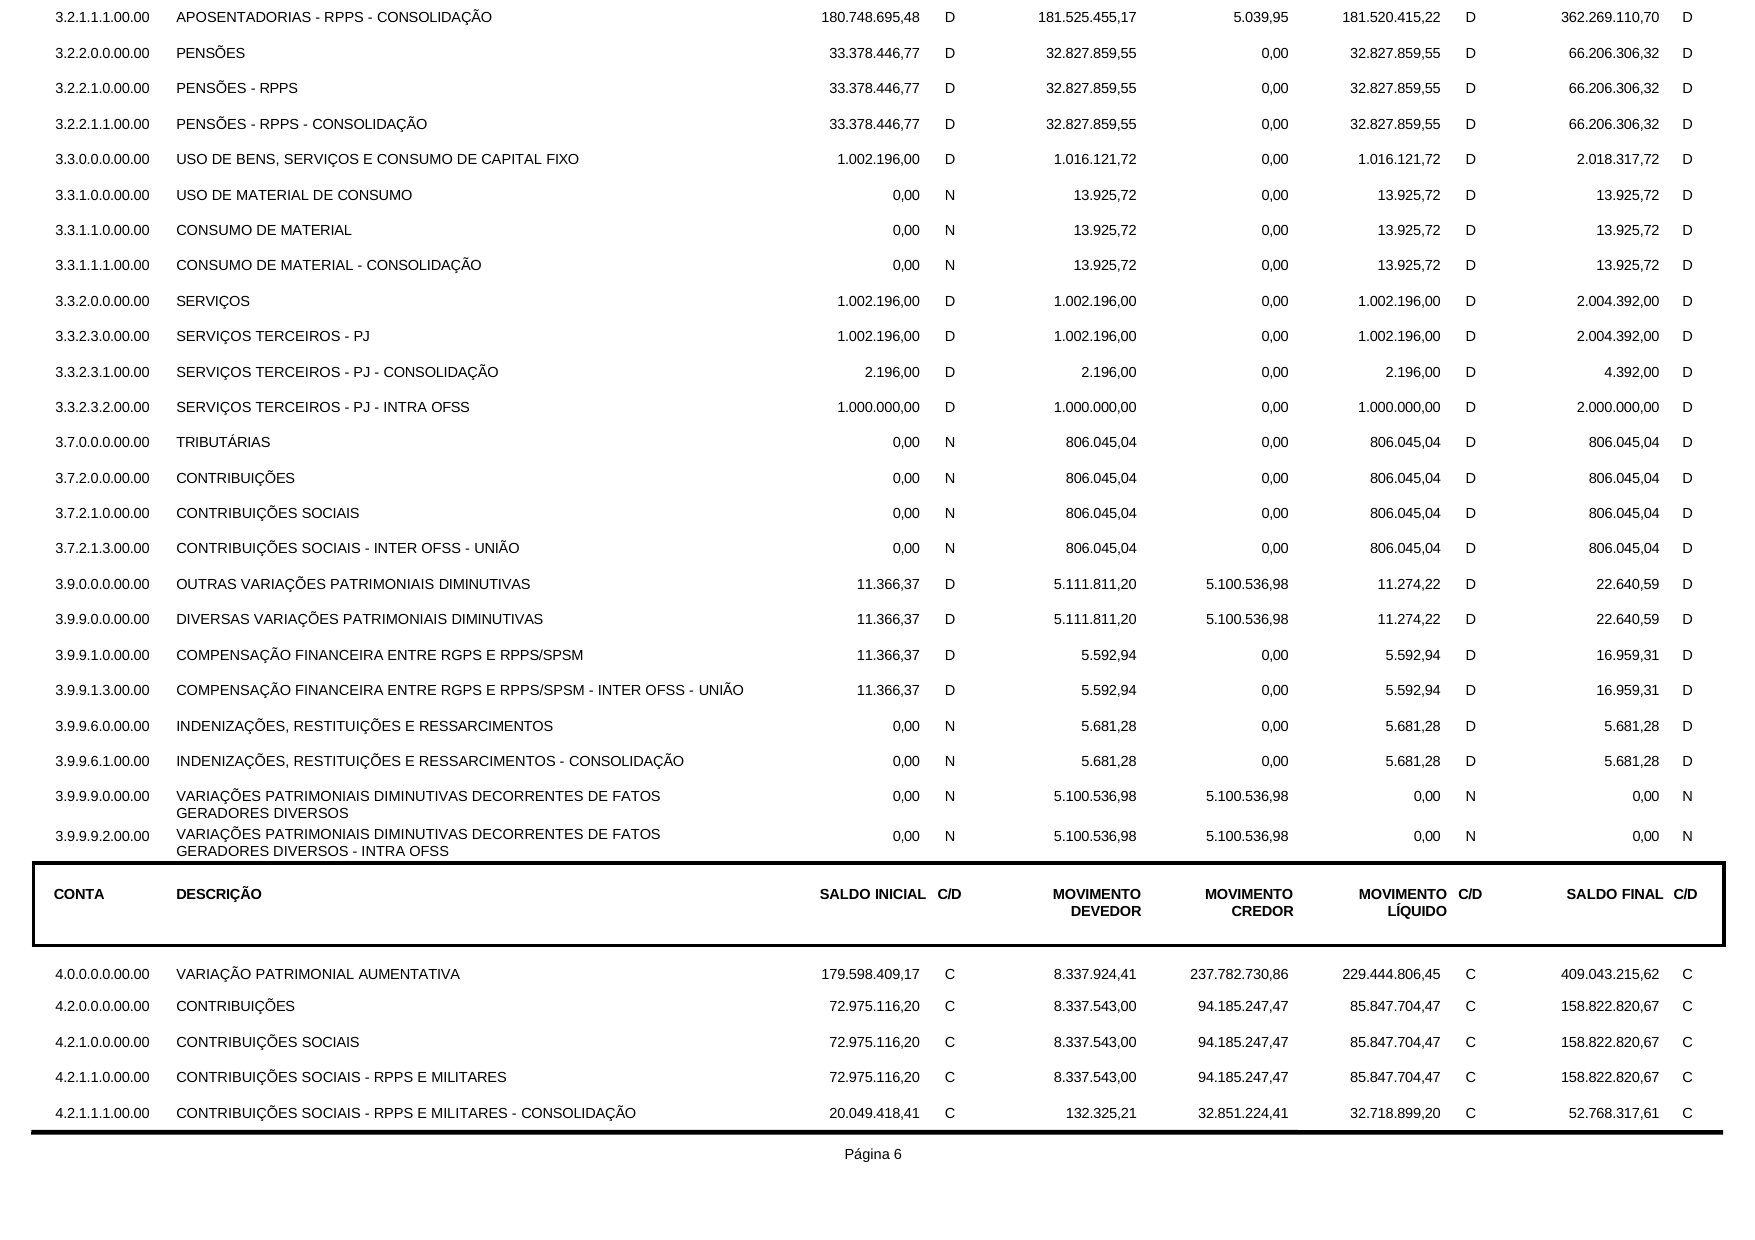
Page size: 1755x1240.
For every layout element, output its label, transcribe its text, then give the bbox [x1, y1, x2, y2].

table_cell N [1451, 779, 1519, 825]
table_cell 5.681,28 [998, 708, 1172, 744]
table_cell 806.045,04 [1316, 425, 1451, 460]
table_cell 181.525.455,17 [998, 0, 1172, 35]
table_cell D [1668, 319, 1725, 354]
table_cell 32.718.899,20 [1315, 1095, 1451, 1130]
table_cell D [1668, 496, 1725, 531]
table_cell D [1668, 354, 1725, 389]
table_cell 0,00 [1172, 638, 1316, 673]
table_cell 3.9.9.0.0.00.00 [33, 602, 163, 637]
table_cell 3.3.1.1.1.00.00 [33, 248, 163, 283]
table_cell 0,00 [780, 531, 930, 567]
table_cell 0,00 [1172, 71, 1316, 106]
table_cell 33.378.446,77 [780, 71, 930, 106]
table_cell N [930, 744, 997, 779]
table_cell 2.018.317,72 [1520, 142, 1668, 177]
table_cell 1.002.196,00 [1316, 319, 1451, 354]
table_cell 32.827.859,55 [1316, 35, 1451, 71]
table_cell 806.045,04 [998, 496, 1172, 531]
table_cell D [1451, 567, 1519, 602]
table_cell 806.045,04 [1316, 496, 1451, 531]
table_cell C [1667, 1095, 1724, 1130]
table_cell D [930, 638, 997, 673]
table_cell CONTRIBUIÇÕES [163, 989, 777, 1024]
table_cell 13.925,72 [1316, 177, 1451, 212]
table_cell 5.592,94 [1316, 638, 1451, 673]
table_cell 11.366,37 [780, 673, 930, 708]
table_cell D [930, 35, 997, 71]
table_cell N [1451, 825, 1519, 861]
table_cell 3.3.2.3.0.00.00 [33, 319, 163, 354]
table_cell VARIAÇÃO PATRIMONIAL AUMENTATIVA [163, 947, 777, 989]
table_cell 5.100.536,98 [998, 779, 1172, 825]
table_cell 3.2.2.0.0.00.00 [33, 35, 163, 71]
table_cell 0,00 [780, 177, 930, 212]
table_cell 5.681,28 [1316, 708, 1451, 744]
table_cell C [930, 1060, 1005, 1095]
table_cell C [1451, 1060, 1519, 1095]
table_cell 0,00 [1172, 744, 1316, 779]
table_cell 94.185.247,47 [1163, 1060, 1315, 1095]
table_cell 2.196,00 [780, 354, 930, 389]
table_cell D [930, 142, 997, 177]
table_cell 5.100.536,98 [1172, 567, 1316, 602]
table_cell 3.7.0.0.0.00.00 [33, 425, 163, 460]
table_cell 72.975.116,20 [777, 1060, 930, 1095]
table_cell D [930, 283, 997, 319]
table_cell 72.975.116,20 [777, 989, 930, 1024]
table_cell D [1451, 390, 1519, 425]
table_cell 0,00 [1172, 35, 1316, 71]
table_cell CONSUMO DE MATERIAL [163, 213, 780, 248]
table_cell 3.9.0.0.0.00.00 [33, 567, 163, 602]
table_cell 4.0.0.0.0.00.00 [33, 947, 163, 989]
table_cell 66.206.306,32 [1520, 35, 1668, 71]
table_cell 3.3.1.1.0.00.00 [33, 213, 163, 248]
table_cell 1.002.196,00 [780, 142, 930, 177]
table_cell 72.975.116,20 [777, 1025, 930, 1060]
table_cell 3.7.2.1.0.00.00 [33, 496, 163, 531]
table_cell 1.000.000,00 [1316, 390, 1451, 425]
table_cell 13.925,72 [1316, 213, 1451, 248]
table_cell 362.269.110,70 [1520, 0, 1668, 35]
table_cell 158.822.820,67 [1519, 989, 1667, 1024]
table_cell D [1451, 319, 1519, 354]
table_cell 1.002.196,00 [780, 319, 930, 354]
table_cell 409.043.215,62 [1519, 947, 1667, 989]
table_cell 3.9.9.6.1.00.00 [33, 744, 163, 779]
table_cell D [1451, 496, 1519, 531]
table_cell 4.392,00 [1520, 354, 1668, 389]
table_cell 0,00 [1172, 248, 1316, 283]
table_cell 94.185.247,47 [1163, 989, 1315, 1024]
table_cell 5.681,28 [1520, 744, 1668, 779]
table_cell COMPENSAÇÃO FINANCEIRA ENTRE RGPS E RPPS/SPSM [163, 638, 780, 673]
table_cell 5.100.536,98 [1172, 602, 1316, 637]
table_cell 33.378.446,77 [780, 106, 930, 142]
table_cell USO DE BENS, SERVIÇOS E CONSUMO DE CAPITAL FIXO [163, 142, 780, 177]
table_cell N [930, 460, 997, 496]
table_cell 94.185.247,47 [1163, 1025, 1315, 1060]
table_cell 0,00 [780, 213, 930, 248]
table_cell 0,00 [780, 708, 930, 744]
table_cell 4.2.1.1.1.00.00 [33, 1095, 163, 1129]
table_cell SERVIÇOS [163, 283, 780, 319]
table_cell PENSÕES - RPPS [163, 71, 780, 106]
table_cell 5.681,28 [998, 744, 1172, 779]
table_cell D [1668, 106, 1725, 142]
table_cell C [1451, 1025, 1519, 1060]
table_cell 5.100.536,98 [998, 825, 1172, 861]
table_cell 806.045,04 [998, 425, 1172, 460]
table_cell 0,00 [1172, 425, 1316, 460]
table_cell C [1667, 1060, 1724, 1095]
table_cell D [930, 602, 997, 637]
table_cell 8.337.924,41 [1005, 947, 1163, 989]
table_cell 0,00 [780, 460, 930, 496]
table_cell D [1451, 425, 1519, 460]
table_cell 13.925,72 [998, 248, 1172, 283]
table_cell N [930, 779, 997, 825]
table_cell CONTRIBUIÇÕES SOCIAIS [163, 1025, 777, 1060]
table_cell 32.827.859,55 [1316, 71, 1451, 106]
table_cell N [930, 825, 997, 861]
table_cell 5.681,28 [1316, 744, 1451, 779]
table_cell C [1451, 1095, 1519, 1130]
table_cell C [1451, 947, 1519, 989]
table_cell 2.004.392,00 [1520, 319, 1668, 354]
table_cell 20.049.418,41 [777, 1095, 930, 1129]
table_cell PENSÕES [163, 35, 780, 71]
table_cell C [930, 989, 1005, 1024]
table_cell N [930, 531, 997, 567]
table_cell 5.681,28 [1520, 708, 1668, 744]
table_cell D [1668, 708, 1725, 744]
table_cell 237.782.730,86 [1163, 947, 1315, 989]
table_cell 11.366,37 [780, 638, 930, 673]
table_cell N [930, 177, 997, 212]
table_cell D [1451, 213, 1519, 248]
table_cell D [1668, 673, 1725, 708]
table_cell 3.7.2.0.0.00.00 [33, 460, 163, 496]
table_cell D [1668, 567, 1725, 602]
table_cell CONTRIBUIÇÕES SOCIAIS - RPPS E MILITARES [163, 1060, 777, 1095]
table_header DESCRIÇÃO [163, 865, 777, 944]
table_cell D [1451, 177, 1519, 212]
table_cell SERVIÇOS TERCEIROS - PJ [163, 319, 780, 354]
table_header MOVIMENTO CREDOR [1163, 865, 1315, 944]
table_cell 0,00 [1172, 496, 1316, 531]
table_cell 3.2.2.1.1.00.00 [33, 106, 163, 142]
table_cell D [1668, 142, 1725, 177]
table_cell 806.045,04 [998, 460, 1172, 496]
table_cell 1.000.000,00 [780, 390, 930, 425]
table_cell 2.004.392,00 [1520, 283, 1668, 319]
table_cell N [930, 425, 997, 460]
table_cell 181.520.415,22 [1316, 0, 1451, 35]
table_cell 5.100.536,98 [1172, 779, 1316, 825]
table_cell D [1451, 744, 1519, 779]
table_cell 0,00 [780, 825, 930, 861]
table_cell D [1451, 35, 1519, 71]
table_cell D [1451, 708, 1519, 744]
table_cell 0,00 [1520, 779, 1668, 825]
table_cell 158.822.820,67 [1519, 1025, 1667, 1060]
table_cell 11.366,37 [780, 602, 930, 637]
table_cell 0,00 [780, 779, 930, 825]
table_cell 0,00 [1172, 708, 1316, 744]
table_cell 32.851.224,41 [1163, 1095, 1315, 1130]
table_cell 806.045,04 [1316, 531, 1451, 567]
table_cell 8.337.543,00 [1005, 1025, 1163, 1060]
table_cell 1.002.196,00 [998, 283, 1172, 319]
table_cell 66.206.306,32 [1520, 71, 1668, 106]
table_cell 806.045,04 [1520, 531, 1668, 567]
table_cell 5.039,95 [1172, 0, 1316, 35]
table_cell 5.592,94 [998, 638, 1172, 673]
table_cell 22.640,59 [1520, 602, 1668, 637]
table_cell APOSENTADORIAS - RPPS - CONSOLIDAÇÃO [163, 0, 780, 35]
table_cell D [930, 71, 997, 106]
table_cell CONTRIBUIÇÕES SOCIAIS [163, 496, 780, 531]
table_cell 3.9.9.9.2.00.00 [33, 825, 163, 861]
table_cell 13.925,72 [998, 213, 1172, 248]
table_cell D [1668, 638, 1725, 673]
table_cell OUTRAS VARIAÇÕES PATRIMONIAIS DIMINUTIVAS [163, 567, 780, 602]
table_cell 13.925,72 [998, 177, 1172, 212]
table_cell D [930, 673, 997, 708]
table_cell USO DE MATERIAL DE CONSUMO [163, 177, 780, 212]
table_cell CONTRIBUIÇÕES [163, 460, 780, 496]
table_cell D [1451, 106, 1519, 142]
table_header SALDO FINAL [1519, 865, 1667, 944]
table_cell 0,00 [780, 744, 930, 779]
table_cell 1.000.000,00 [998, 390, 1172, 425]
table_cell VARIAÇÕES PATRIMONIAIS DIMINUTIVAS DECORRENTES DE FATOS GERADORES DIVERSOS [163, 779, 780, 825]
table_cell C [930, 1025, 1005, 1060]
table_cell D [1668, 283, 1725, 319]
table_cell 4.2.1.1.0.00.00 [33, 1060, 163, 1095]
table_cell 2.196,00 [1316, 354, 1451, 389]
table_cell 3.3.2.3.2.00.00 [33, 390, 163, 425]
table_cell 3.3.2.0.0.00.00 [33, 283, 163, 319]
table_cell 85.847.704,47 [1315, 989, 1451, 1024]
table_cell D [930, 567, 997, 602]
table_cell D [1668, 602, 1725, 637]
table_cell 11.274,22 [1316, 602, 1451, 637]
table_cell 806.045,04 [1520, 425, 1668, 460]
table_cell 0,00 [1172, 460, 1316, 496]
table_header MOVIMENTO DEVEDOR [1005, 865, 1163, 944]
table_cell N [930, 496, 997, 531]
table_cell 1.016.121,72 [1316, 142, 1451, 177]
table_cell 11.366,37 [780, 567, 930, 602]
table_cell 32.827.859,55 [998, 71, 1172, 106]
table_cell 806.045,04 [1316, 460, 1451, 496]
table_cell 32.827.859,55 [998, 35, 1172, 71]
table_cell 8.337.543,00 [1005, 1060, 1163, 1095]
table_cell 16.959,31 [1520, 673, 1668, 708]
table_cell D [930, 319, 997, 354]
table_cell C [1667, 947, 1724, 989]
table_cell 52.768.317,61 [1519, 1095, 1667, 1130]
table_header CONTA [35, 865, 163, 944]
table_cell 2.196,00 [998, 354, 1172, 389]
table_cell D [1668, 213, 1725, 248]
table_cell D [930, 106, 997, 142]
table_cell D [1451, 638, 1519, 673]
table_cell 0,00 [1172, 531, 1316, 567]
table_cell 0,00 [1172, 283, 1316, 319]
table_cell 1.002.196,00 [998, 319, 1172, 354]
table_cell 3.3.2.3.1.00.00 [33, 354, 163, 389]
table_cell 16.959,31 [1520, 638, 1668, 673]
table_cell 11.274,22 [1316, 567, 1451, 602]
table_cell 3.9.9.9.0.00.00 [33, 779, 163, 825]
table_cell N [1668, 779, 1725, 825]
table_cell 32.827.859,55 [998, 106, 1172, 142]
table_cell D [930, 0, 997, 35]
table_header C/D [1451, 865, 1519, 944]
table_cell SERVIÇOS TERCEIROS - PJ - CONSOLIDAÇÃO [163, 354, 780, 389]
table_cell D [1668, 177, 1725, 212]
table_header C/D [930, 865, 1005, 944]
table_cell N [930, 248, 997, 283]
table_cell 85.847.704,47 [1315, 1060, 1451, 1095]
table_cell 22.640,59 [1520, 567, 1668, 602]
table_cell 3.2.1.1.1.00.00 [33, 0, 163, 35]
table_cell D [1451, 142, 1519, 177]
table_cell CONTRIBUIÇÕES SOCIAIS - INTER OFSS - UNIÃO [163, 531, 780, 567]
table_cell D [1451, 248, 1519, 283]
table_cell PENSÕES - RPPS - CONSOLIDAÇÃO [163, 106, 780, 142]
table_cell 4.2.1.0.0.00.00 [33, 1025, 163, 1060]
table_cell 3.3.0.0.0.00.00 [33, 142, 163, 177]
table_cell 1.016.121,72 [998, 142, 1172, 177]
table_cell 3.2.2.1.0.00.00 [33, 71, 163, 106]
table_cell SERVIÇOS TERCEIROS - PJ - INTRA OFSS [163, 390, 780, 425]
table_cell 0,00 [1316, 825, 1451, 861]
table_cell COMPENSAÇÃO FINANCEIRA ENTRE RGPS E RPPS/SPSM - INTER OFSS - UNIÃO [163, 673, 780, 708]
table_cell CONTRIBUIÇÕES SOCIAIS - RPPS E MILITARES - CONSOLIDAÇÃO [163, 1095, 777, 1129]
table_cell 158.822.820,67 [1519, 1060, 1667, 1095]
table_cell 0,00 [1172, 213, 1316, 248]
table_cell N [930, 213, 997, 248]
table_cell D [1451, 602, 1519, 637]
table_cell D [930, 354, 997, 389]
table_cell 13.925,72 [1316, 248, 1451, 283]
table_cell C [930, 947, 1005, 989]
table_cell 85.847.704,47 [1315, 1025, 1451, 1060]
table_cell 5.592,94 [1316, 673, 1451, 708]
table_cell 3.9.9.6.0.00.00 [33, 708, 163, 744]
table_cell D [1451, 71, 1519, 106]
table_cell 8.337.543,00 [1005, 989, 1163, 1024]
table_cell 180.748.695,48 [780, 0, 930, 35]
table_cell 13.925,72 [1520, 213, 1668, 248]
table_cell D [1668, 35, 1725, 71]
table_cell 0,00 [780, 496, 930, 531]
table_cell 4.2.0.0.0.00.00 [33, 989, 163, 1024]
table_cell D [1668, 531, 1725, 567]
table_cell 1.002.196,00 [780, 283, 930, 319]
table_cell D [1451, 0, 1519, 35]
table_cell 0,00 [1520, 825, 1668, 861]
table_cell N [1668, 825, 1725, 861]
table_cell 0,00 [1172, 142, 1316, 177]
table_cell VARIAÇÕES PATRIMONIAIS DIMINUTIVAS DECORRENTES DE FATOS GERADORES DIVERSOS - INTRA OFSS [163, 825, 780, 861]
table_cell 0,00 [1172, 390, 1316, 425]
table_header C/D [1667, 865, 1722, 944]
table_cell 3.9.9.1.0.00.00 [33, 638, 163, 673]
table_cell 132.325,21 [1005, 1095, 1163, 1129]
table_cell 0,00 [780, 248, 930, 283]
table_cell D [1451, 673, 1519, 708]
table_cell 3.3.1.0.0.00.00 [33, 177, 163, 212]
table_cell 3.9.9.1.3.00.00 [33, 673, 163, 708]
table_cell 179.598.409,17 [777, 947, 930, 989]
table_cell INDENIZAÇÕES, RESTITUIÇÕES E RESSARCIMENTOS - CONSOLIDAÇÃO [163, 744, 780, 779]
table_header SALDO INICIAL [777, 865, 930, 944]
table_cell 0,00 [1172, 319, 1316, 354]
table_cell 806.045,04 [1520, 460, 1668, 496]
table_cell D [1451, 354, 1519, 389]
table_cell 229.444.806,45 [1315, 947, 1451, 989]
table_cell C [1667, 989, 1724, 1024]
table_cell 806.045,04 [998, 531, 1172, 567]
table_cell N [930, 708, 997, 744]
table_cell 5.111.811,20 [998, 567, 1172, 602]
table_cell 5.592,94 [998, 673, 1172, 708]
table_cell D [1668, 0, 1725, 35]
table_cell C [1451, 989, 1519, 1024]
table_header MOVIMENTO LÍQUIDO [1315, 865, 1451, 944]
table_cell 66.206.306,32 [1520, 106, 1668, 142]
table_cell 806.045,04 [1520, 496, 1668, 531]
table_cell 3.7.2.1.3.00.00 [33, 531, 163, 567]
table_cell 0,00 [1172, 354, 1316, 389]
table_cell 0,00 [1172, 106, 1316, 142]
table_cell D [1668, 71, 1725, 106]
table_cell INDENIZAÇÕES, RESTITUIÇÕES E RESSARCIMENTOS [163, 708, 780, 744]
table_cell 0,00 [1172, 673, 1316, 708]
table_cell 0,00 [780, 425, 930, 460]
table_cell 5.100.536,98 [1172, 825, 1316, 861]
table_cell C [930, 1095, 1005, 1129]
table_cell D [1668, 460, 1725, 496]
table_cell CONSUMO DE MATERIAL - CONSOLIDAÇÃO [163, 248, 780, 283]
table_cell 33.378.446,77 [780, 35, 930, 71]
table_cell 13.925,72 [1520, 248, 1668, 283]
table_cell 5.111.811,20 [998, 602, 1172, 637]
table_cell C [1667, 1025, 1724, 1060]
table_cell D [930, 390, 997, 425]
table_cell D [1668, 248, 1725, 283]
table_cell 13.925,72 [1520, 177, 1668, 212]
table_cell TRIBUTÁRIAS [163, 425, 780, 460]
table_cell D [1668, 390, 1725, 425]
table_cell 2.000.000,00 [1520, 390, 1668, 425]
table_cell DIVERSAS VARIAÇÕES PATRIMONIAIS DIMINUTIVAS [163, 602, 780, 637]
table_cell D [1668, 425, 1725, 460]
table_cell D [1451, 460, 1519, 496]
table_cell 0,00 [1172, 177, 1316, 212]
table_cell D [1668, 744, 1725, 779]
table_cell 0,00 [1316, 779, 1451, 825]
table_cell 1.002.196,00 [1316, 283, 1451, 319]
table_cell D [1451, 531, 1519, 567]
table_cell 32.827.859,55 [1316, 106, 1451, 142]
table_cell D [1451, 283, 1519, 319]
